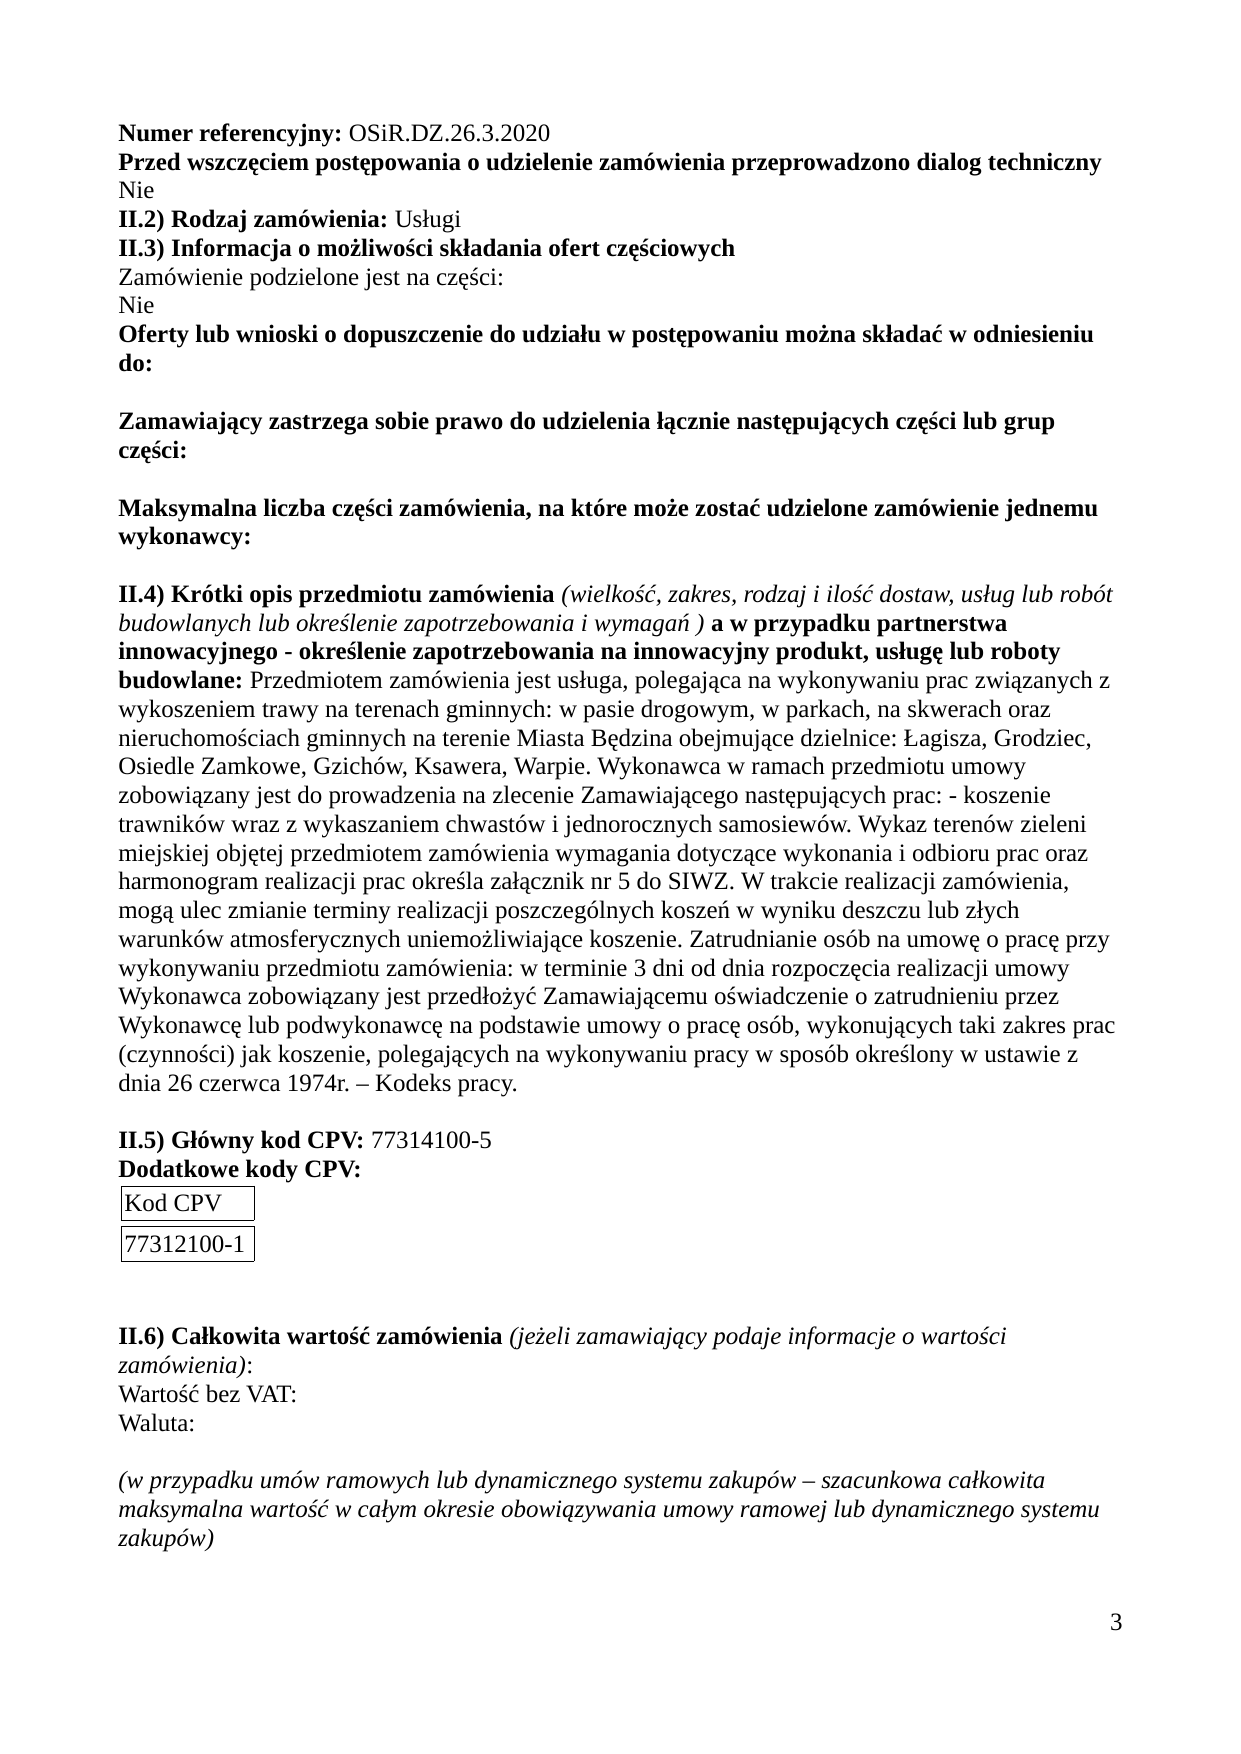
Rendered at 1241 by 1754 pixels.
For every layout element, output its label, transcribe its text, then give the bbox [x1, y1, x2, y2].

text II.2) Rodzaj zamówienia: Usługi II.3) Informacja o możliwości składania ofert częściowych Zamówienie podzielone jest na części: [118, 204, 1122, 291]
table_header Kod CPV [118, 1183, 257, 1223]
text Nie [118, 176, 1122, 204]
text (w przypadku umów ramowych lub dynamicznego systemu zakupów – szacunkowa całkowita maksymalna wartość w całym okresie obowiązywania umowy ramowej lub dynamicznego systemu zakupów) [118, 1436, 1122, 1551]
text Zamawiający zastrzega sobie prawo do udzielenia łącznie następujących części lub grup części: Maksymalna liczba części zamówienia, na które może zostać udzielone zamówienie jednemu wykonawcy: II.4) Krótki opis przedmiotu zamówienia (wielkość, zakres, rodzaj i ilość dostaw, usług lub robót budowlanych lub określenie zapotrzebowania i wymagań ) a w przypadku partnerstwa innowacyjnego - określenie zapotrzebowania na innowacyjny produkt, usługę lub roboty budowlane: Przedmiotem zamówienia jest usługa, polegająca na wykonywaniu prac związanych z wykoszeniem trawy na terenach gminnych: w pasie drogowym, w parkach, na skwerach oraz nieruchomościach gminnych na terenie Miasta Będzina obejmujące dzielnice: Łagisza, Grodziec, Osiedle Zamkowe, Gzichów, Ksawera, Warpie. Wykonawca w ramach przedmiotu umowy zobowiązany jest do prowadzenia na zlecenie Zamawiającego następujących prac: - koszenie trawników wraz z wykaszaniem chwastów i jednorocznych samosiewów. Wykaz terenów zieleni miejskiej objętej przedmiotem zamówienia wymagania dotyczące wykonania i odbioru prac oraz harmonogram realizacji prac określa załącznik nr 5 do SIWZ. W trakcie realizacji zamówienia, mogą ulec zmianie terminy realizacji poszczególnych koszeń w wyniku deszczu lub złych warunków atmosferycznych uniemożliwiające koszenie. Zatrudnianie osób na umowę o pracę przy wykonywaniu przedmiotu zamówienia: w terminie 3 dni od dnia rozpoczęcia realizacji umowy Wykonawca zobowiązany jest przedłożyć Zamawiającemu oświadczenie o zatrudnieniu przez Wykonawcę lub podwykonawcę na podstawie umowy o pracę osób, wykonujących taki zakres prac (czynności) jak koszenie, polegających na wykonywaniu pracy w sposób określony w ustawie z dnia 26 czerwca 1974r. – Kodeks pracy. II.5) Główny kod CPV: 77314100-5 Dodatkowe kody CPV: [118, 406, 1122, 1183]
text Numer referencyjny: OSiR.DZ.26.3.2020 Przed wszczęciem postępowania o udzielenie zamówienia przeprowadzono dialog techniczny [118, 118, 1122, 176]
text Nie Oferty lub wnioski o dopuszczenie do udziału w postępowaniu można składać w odniesieniu do: [118, 291, 1122, 377]
table_cell 77312100-1 [118, 1223, 257, 1264]
text II.6) Całkowita wartość zamówienia (jeżeli zamawiający podaje informacje o wartości zamówienia): Wartość bez VAT: Waluta: [118, 1264, 1122, 1436]
